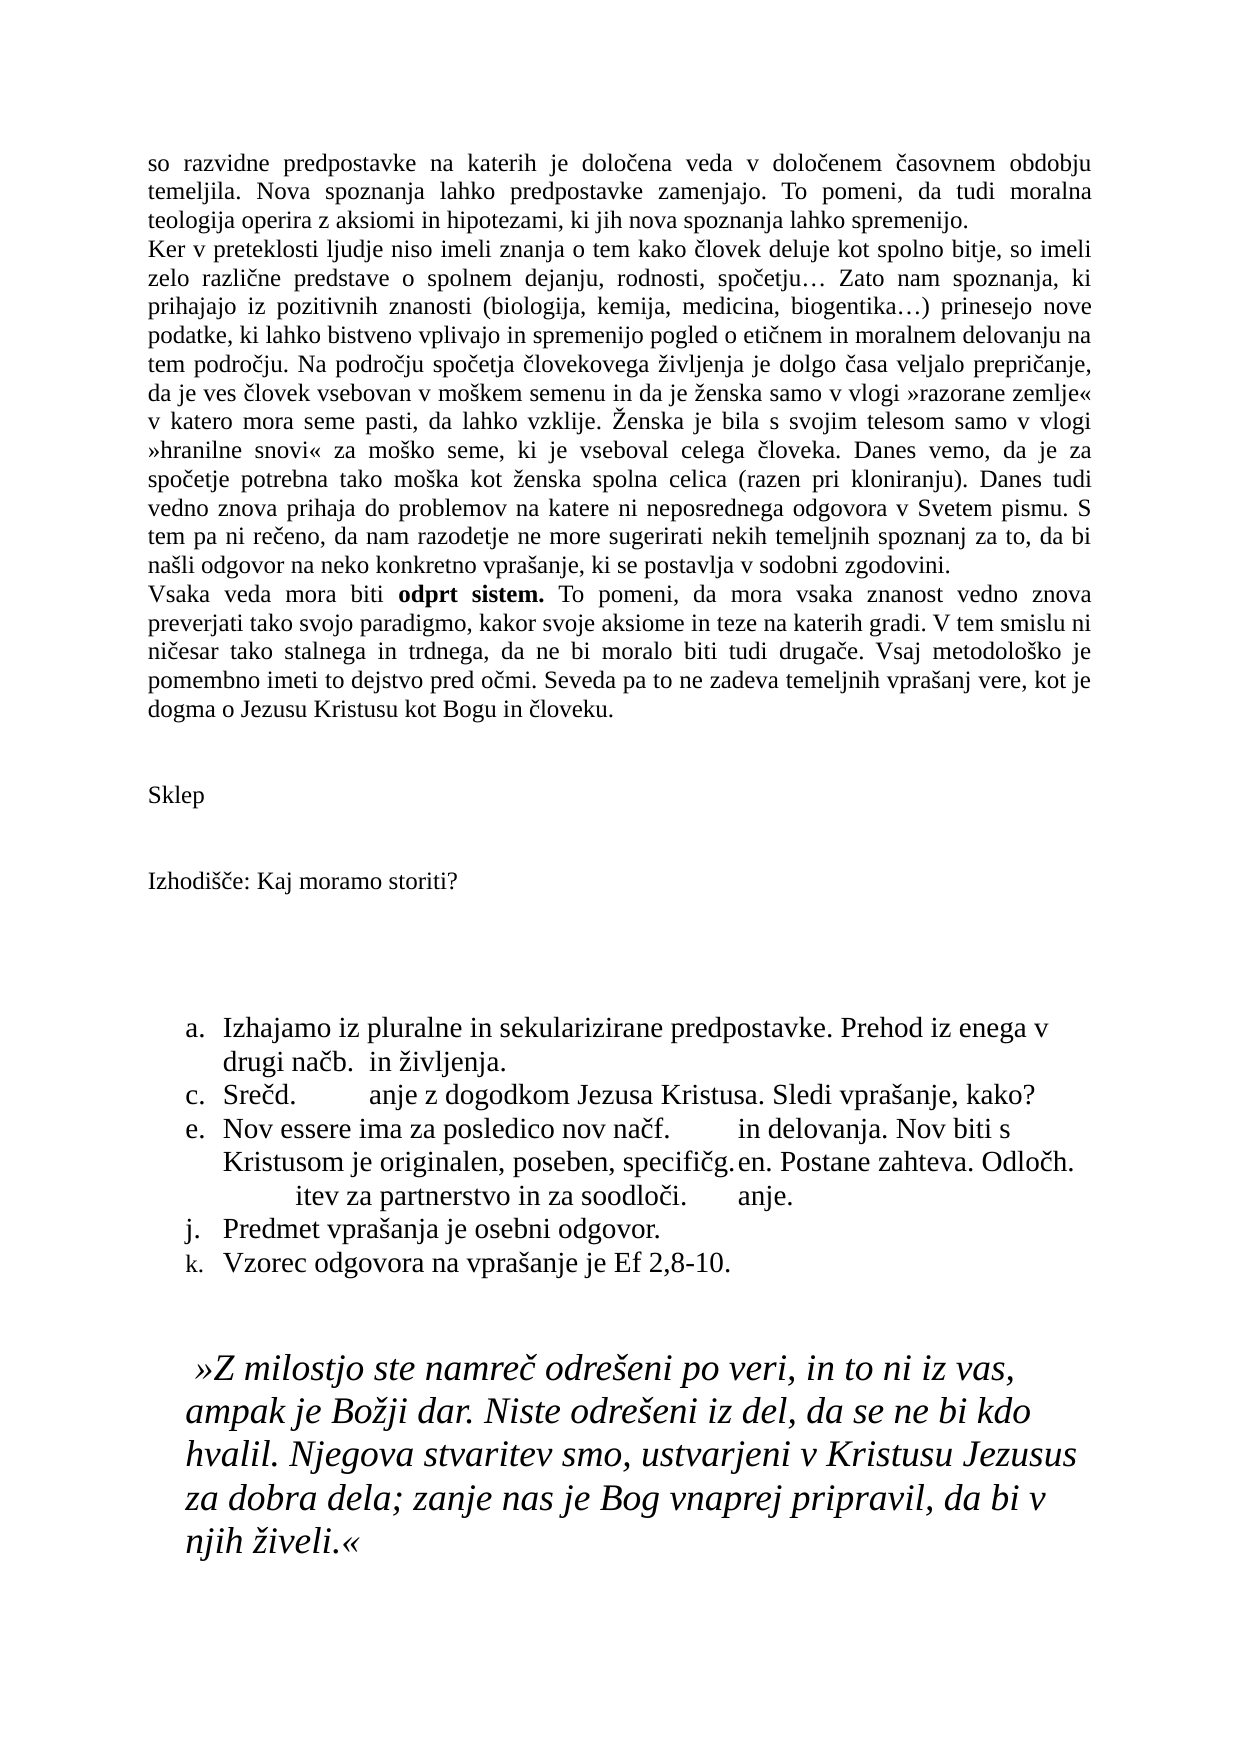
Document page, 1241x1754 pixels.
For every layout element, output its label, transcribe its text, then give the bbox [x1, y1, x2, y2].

text a. Izhajamo iz pluralne in sekularizirane predpostavke. Prehod iz enega v drugi načb. in življenja. [185, 1010, 1093, 1077]
text Izhodišče: Kaj moramo storiti? [148, 866, 1093, 895]
text »Z milostjo ste namreč odrešeni po veri, in to ni iz vas, ampak je Božji dar. Niste odrešeni iz del, da se ne bi kdo hvalil. Njegova stvaritev smo, ustvarjeni v Kristusu Jezusus za dobra dela; zanje nas je Bog vnaprej pripravil, da bi v njih živeli.« [185, 1346, 1093, 1561]
text j. Predmet vprašanja je osebni odgovor. [185, 1211, 1093, 1245]
text so razvidne predpostavke na katerih je določena veda v določenem časovnem obdobju temeljila. Nova spoznanja lahko predpostavke zamenjajo. To pomeni, da tudi moralna teologija operira z aksiomi in hipotezami, ki jih nova spoznanja lahko spremenijo. [148, 148, 1093, 234]
text k. Vzorec odgovora na vprašanje je Ef 2,8-10. [185, 1245, 1093, 1278]
text Sklep [148, 780, 1093, 809]
text Vsaka veda mora biti odprt sistem. To pomeni, da mora vsaka znanost vedno znova preverjati tako svojo paradigmo, kakor svoje aksiome in teze na katerih gradi. V tem smislu ni ničesar tako stalnega in trdnega, da ne bi moralo biti tudi drugače. Vsaj metodološko je pomembno imeti to dejstvo pred očmi. Seveda pa to ne zadeva temeljnih vprašanj vere, kot je dogma o Jezusu Kristusu kot Bogu in človeku. [148, 579, 1093, 723]
text Ker v preteklosti ljudje niso imeli znanja o tem kako človek deluje kot spolno bitje, so imeli zelo različne predstave o spolnem dejanju, rodnosti, spočetju… Zato nam spoznanja, ki prihajajo iz pozitivnih znanosti (biologija, kemija, medicina, biogentika…) prinesejo nove podatke, ki lahko bistveno vplivajo in spremenijo pogled o etičnem in moralnem delovanju na tem področju. Na področju spočetja človekovega življenja je dolgo časa veljalo prepričanje, da je ves človek vsebovan v moškem semenu in da je ženska samo v vlogi »razorane zemlje« v katero mora seme pasti, da lahko vzklije. Ženska je bila s svojim telesom samo v vlogi »hranilne snovi« za moško seme, ki je vseboval celega človeka. Danes vemo, da je za spočetje potrebna tako moška kot ženska spolna celica (razen pri kloniranju). Danes tudi vedno znova prihaja do problemov na katere ni neposrednega odgovora v Svetem pismu. S tem pa ni rečeno, da nam razodetje ne more sugerirati nekih temeljnih spoznanj za to, da bi našli odgovor na neko konkretno vprašanje, ki se postavlja v sodobni zgodovini. [148, 234, 1093, 579]
text c. Srečd. anje z dogodkom Jezusa Kristusa. Sledi vprašanje, kako? [185, 1077, 1093, 1111]
text e. Nov essere ima za posledico nov načf. in delovanja. Nov biti s Kristusom je originalen, poseben, specifičg. en. Postane zahteva. Odločh. itev za partnerstvo in za soodloči. anje. [185, 1111, 1093, 1211]
